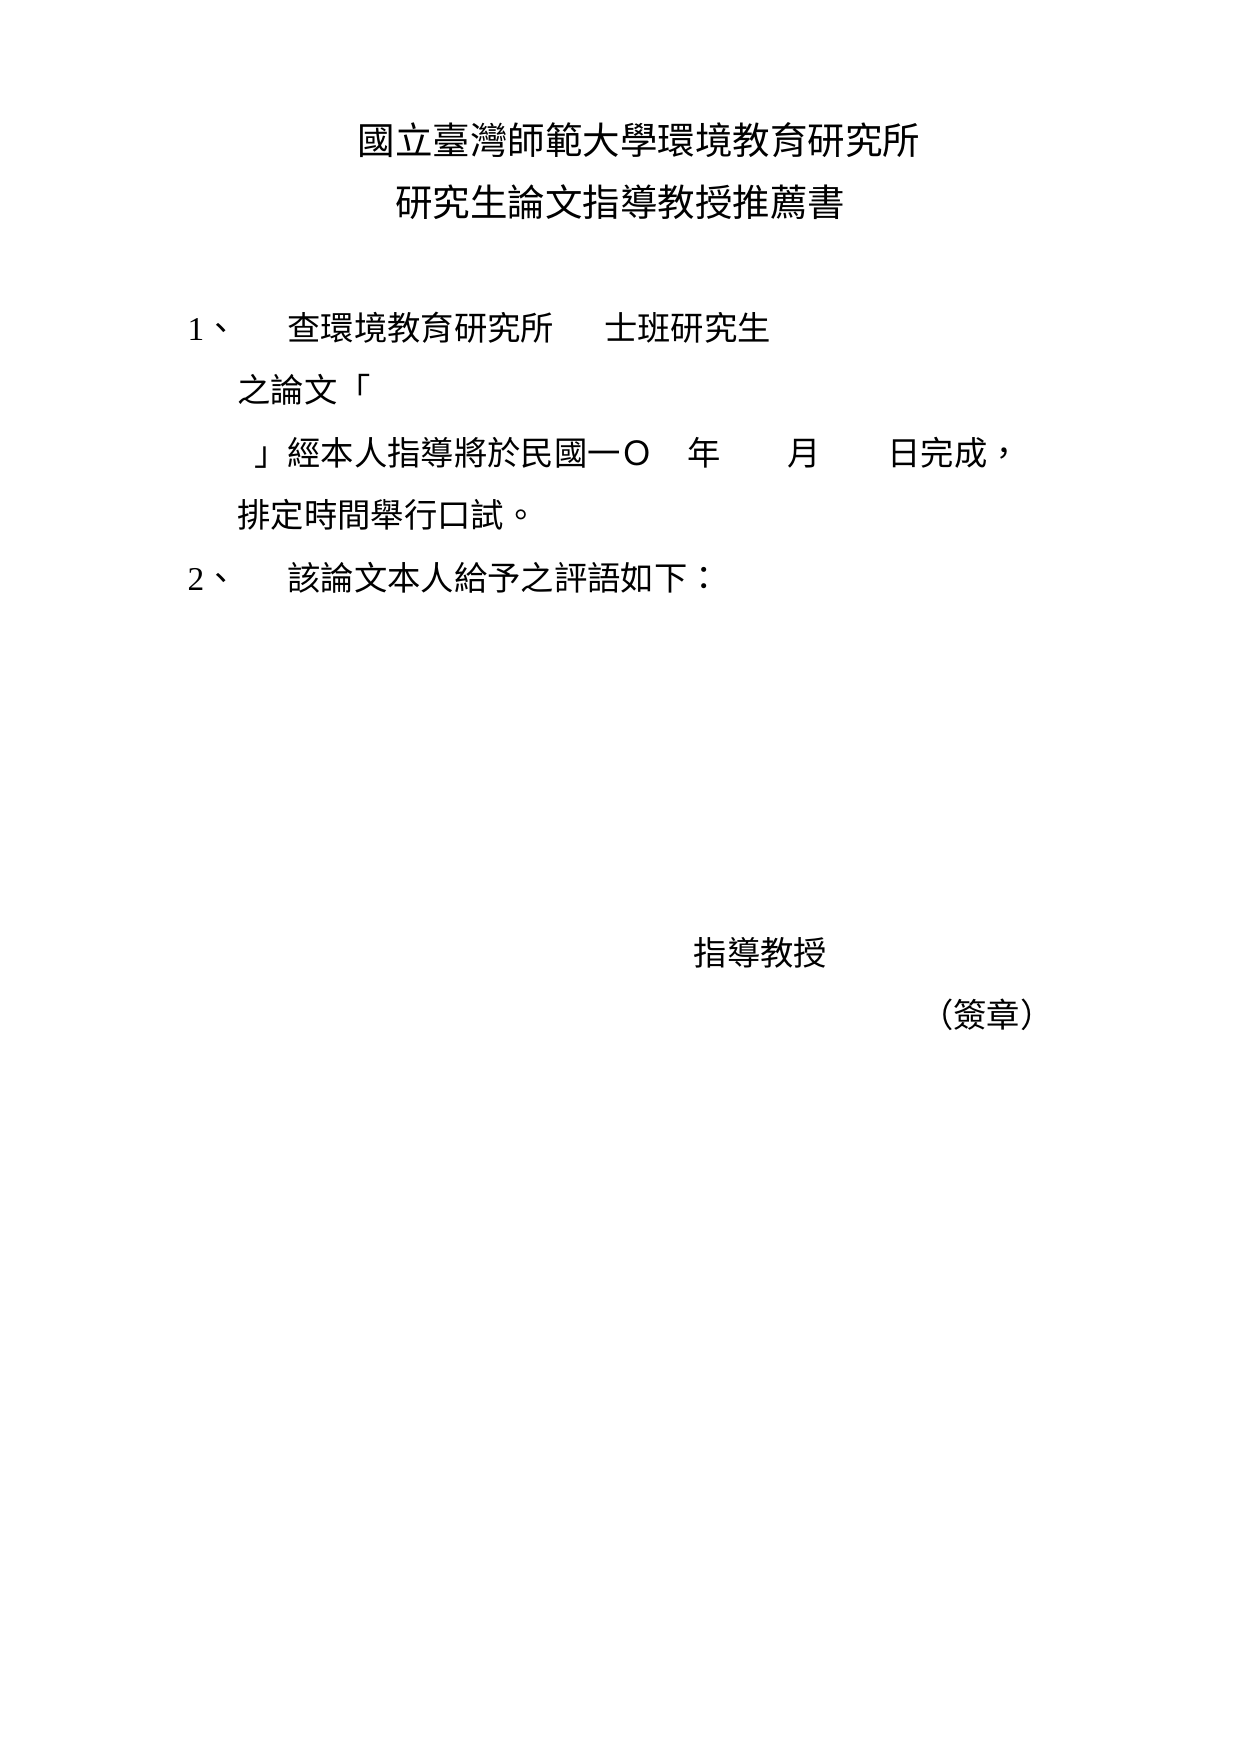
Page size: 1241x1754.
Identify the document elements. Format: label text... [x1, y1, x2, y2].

list 查環境教育研究所 士班研究生 之論文「 」經本人指導將於民國一Ｏ 年 月 日完成，排定時間舉行口試。 [187, 284, 1053, 534]
text （簽章） [187, 971, 1053, 1034]
list 該論文本人給予之評語如下： [187, 534, 1053, 596]
text 研究生論文指導教授推薦書 [187, 159, 1053, 221]
text 國立臺灣師範大學環境教育研究所 [187, 96, 1053, 159]
text 指導教授 [187, 909, 1053, 971]
